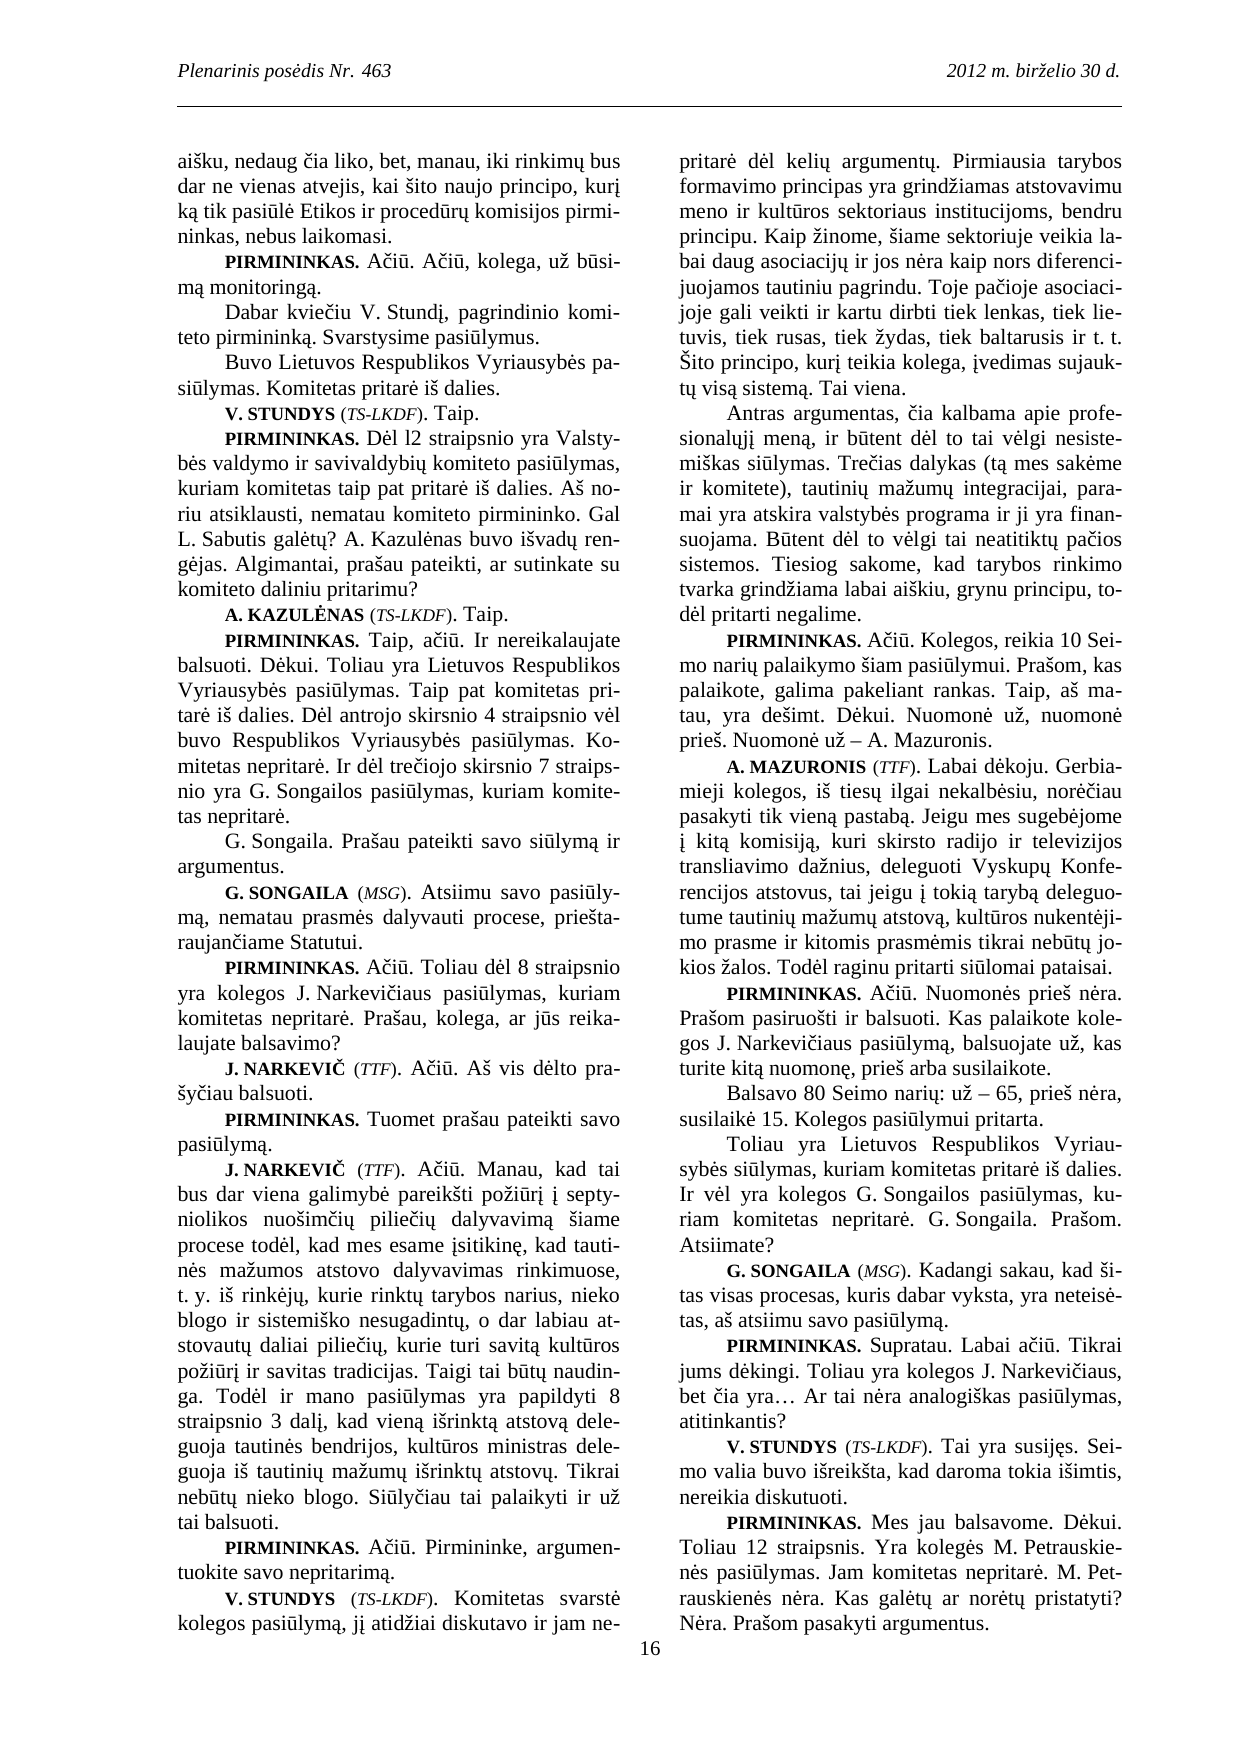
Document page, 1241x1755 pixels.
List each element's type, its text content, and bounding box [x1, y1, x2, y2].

text Ant­ras ar­gu­men­tas, čia kal­ba­ma apie pro­fe­sio­na­lų­jį me­ną, ir bū­tent dėl to tai vėl­gi ne­sis­te­miš­kas siū­ly­mas. Tre­čias da­ly­kas (tą mes sa­kė­me ir ko­mi­te­te), tau­ti­nių ma­žu­mų in­teg­ra­ci­jai, pa­ra­mai yra at­ski­ra vals­ty­bės pro­gra­ma ir ji yra fi­nan­suo­ja­ma. Bū­tent dėl to vėl­gi tai ne­ati­tik­tų pa­čios sis­te­mos. Tie­siog sa­ko­me, kad ta­ry­bos rin­ki­mo tvar­ka grin­džia­ma la­bai aiš­kiu, gry­nu prin­ci­pu, to­dėl pri­tar­ti ne­ga­li­me. [679, 400, 1122, 627]
text J. NARKEVIČ (TTF). Ačiū. Ma­nau, kad tai bus dar vie­na ga­li­my­bė pa­reikš­ti po­žiū­rį į sep­ty­nio­li­kos nuo­šim­čių pi­lie­čių da­ly­va­vi­mą šia­me pro­ce­se to­dėl, kad mes esa­me įsi­ti­ki­nę, kad tau­ti­nės ma­žu­mos at­sto­vo da­ly­va­vi­mas rin­ki­muo­se, t. y. iš rin­kė­jų, ku­rie rink­tų ta­ry­bos na­rius, nie­ko blo­go ir sis­te­miš­ko ne­su­ga­din­tų, o dar la­biau at­sto­vau­tų da­liai pi­lie­čių, ku­rie tu­ri sa­vi­tą kul­tū­ros po­žiū­rį ir sa­vi­tas tra­di­ci­jas. Tai­gi tai bū­tų nau­din­ga. To­dėl ir ma­no pa­siū­ly­mas yra pa­pil­dy­ti 8 straips­nio 3 da­lį, kad vie­ną iš­rink­tą at­sto­vą de­le­guo­ja tau­ti­nės ben­dri­jos, kul­tū­ros mi­nist­ras de­le­guo­ja iš tau­ti­nių ma­žu­mų iš­rink­tų at­sto­vų. Tik­rai ne­bū­tų nie­ko blo­go. Siū­ly­čiau tai pa­lai­ky­ti ir už tai bal­suo­ti. [177, 1156, 620, 1534]
text G. Son­gai­la. Pra­šau pa­teik­ti sa­vo siū­ly­mą ir ar­gu­men­tus. [177, 828, 620, 879]
text PIRMININKAS. Mes jau bal­sa­vo­me. Dė­kui. To­liau 12 straips­nis. Yra ko­le­gės M. Pet­raus­kie­nės pa­siū­ly­mas. Jam ko­mi­te­tas ne­pri­ta­rė. M. Pet­raus­kie­nės nė­ra. Kas ga­lė­tų ar no­rė­tų pri­sta­ty­ti? Nė­ra. Pra­šom pa­sa­ky­ti ar­gu­men­tus. [679, 1509, 1122, 1635]
text PIRMININKAS. Ačiū. Ačiū, ko­le­ga, už bū­si­mą mo­ni­to­rin­gą. [177, 248, 620, 299]
text Da­bar kvie­čiu V. Stun­dį, pa­grin­di­nio ko­mi­te­to pir­mi­nin­ką. Svars­ty­si­me pa­siū­ly­mus. [177, 299, 620, 349]
text V. STUNDYS (TS-LKDF). Taip. [177, 400, 620, 425]
text PIRMININKAS. Tuo­met pra­šau pa­teik­ti sa­vo pa­siū­ly­mą. [177, 1106, 620, 1156]
text V. STUNDYS (TS-LKDF). Tai yra su­si­jęs. Sei­mo va­lia bu­vo iš­reikš­ta, kad da­ro­ma to­kia iš­im­tis, ne­rei­kia dis­ku­tuo­ti. [679, 1433, 1122, 1509]
text V. STUNDYS (TS-LKDF). Ko­mi­te­tas svars­tė ko­le­gos pa­siū­ly­mą, jį ati­džiai dis­ku­ta­vo ir jam ne­ [177, 1584, 620, 1635]
text aiš­ku, ne­daug čia li­ko, bet, ma­nau, iki rin­ki­mų bus dar ne vie­nas at­ve­jis, kai ši­to nau­jo prin­ci­po, ku­rį ką tik pa­siū­lė Eti­kos ir pro­ce­dū­rų ko­mi­si­jos pir­mi­nin­kas, ne­bus lai­ko­ma­si. [177, 148, 620, 248]
text G. SONGAILA (MSG). Ka­dan­gi sa­kau, kad ši­tas vi­sas pro­ce­sas, ku­ris da­bar vyks­ta, yra ne­tei­sė­tas, aš at­si­i­mu sa­vo pa­siū­ly­mą. [679, 1257, 1122, 1332]
text PIRMININKAS. Ačiū. Pir­mi­nin­ke, ar­gu­men­tuo­ki­te sa­vo ne­pri­ta­ri­mą. [177, 1534, 620, 1584]
text A. KAZULĖNAS (TS-LKDF). Taip. [177, 601, 620, 627]
text pri­ta­rė dėl ke­lių ar­gu­men­tų. Pir­miau­sia ta­ry­bos for­ma­vi­mo prin­ci­pas yra grin­džia­mas at­sto­va­vi­mu me­no ir kul­tū­ros sek­to­riaus ins­ti­tu­ci­joms, ben­dru prin­ci­pu. Kaip ži­no­me, šia­me sek­to­riu­je vei­kia la­bai daug aso­cia­ci­jų ir jos nė­ra kaip nors di­fe­ren­ci­juo­ja­mos tau­ti­niu pa­grin­du. To­je pa­čio­je aso­cia­ci­jo­je ga­li veik­ti ir kar­tu dirb­ti tiek len­kas, tiek lie­tu­vis, tiek ru­sas, tiek žy­das, tiek bal­ta­ru­sis ir t. t. Ši­to prin­ci­po, ku­rį tei­kia ko­le­ga, įve­di­mas su­jauk­tų vi­są sis­te­mą. Tai vie­na. [679, 148, 1122, 400]
text PIRMININKAS. Ačiū. To­liau dėl 8 straips­nio yra ko­le­gos J. Nar­ke­vi­čiaus pa­siū­ly­mas, ku­riam ko­mi­te­tas ne­pri­ta­rė. Pra­šau, ko­le­ga, ar jūs rei­ka­lau­ja­te bal­sa­vi­mo? [177, 954, 620, 1055]
text PIRMININKAS. Ačiū. Nuo­mo­nės prieš nė­ra. Pra­šom pa­si­ruoš­ti ir bal­suo­ti. Kas pa­laiko­te ko­le­gos J. Nar­ke­vi­čiaus pa­siū­ly­mą, bal­suo­ja­te už, kas tu­ri­te ki­tą nuo­mo­nę, prieš ar­ba su­si­lai­ko­te. [679, 979, 1122, 1080]
text Bu­vo Lie­tu­vos Res­pub­li­kos Vy­riau­sy­bės pa­siū­ly­mas. Ko­mi­te­tas pri­ta­rė iš da­lies. [177, 349, 620, 400]
text A. MAZURONIS (TTF). La­bai dė­ko­ju. Ger­bia­mie­ji ko­le­gos, iš tie­sų il­gai ne­kal­bė­siu, no­rė­čiau pa­sa­ky­ti tik vie­ną pa­sta­bą. Jei­gu mes su­ge­bė­jo­me į ki­tą ko­mi­si­ją, ku­ri skirs­to ra­di­jo ir te­le­vi­zi­jos tran­slia­vi­mo daž­nius, de­le­guo­ti Vys­ku­pų Kon­fe­ren­ci­jos at­sto­vus, tai jei­gu į to­kią ta­ry­bą de­le­guo­tu­me tau­ti­nių ma­žu­mų at­sto­vą, kul­tū­ros nu­ken­tė­ji­mo pras­me ir ki­to­mis pras­mė­mis tik­rai ne­bū­tų jo­kios ža­los. To­dėl ra­gi­nu pri­tar­ti siū­lo­mai pa­tai­sai. [679, 753, 1122, 979]
text J. NARKEVIČ (TTF). Ačiū. Aš vis dėl­to pra­šy­čiau bal­suo­ti. [177, 1055, 620, 1106]
text To­liau yra Lie­tu­vos Res­pub­li­kos Vy­riau­sybės siū­ly­mas, ku­riam ko­mi­te­tas pri­ta­rė iš da­lies. Ir vėl yra ko­le­gos G. Son­gai­los pa­siū­ly­mas, ku­riam ko­mi­te­tas ne­pri­ta­rė. G. Son­gai­la. Pra­šom. At­si­ima­te? [679, 1131, 1122, 1257]
text Bal­sa­vo 80 Sei­mo na­rių: už – 65, prieš nė­ra, su­si­lai­kė 15. Ko­le­gos pa­siū­ly­mui pri­tar­ta. [679, 1080, 1122, 1131]
text PIRMININKAS. Taip, ačiū. Ir ne­rei­ka­lau­ja­te bal­suo­ti. Dė­kui. To­liau yra Lie­tu­vos Res­pub­li­kos Vy­riau­sy­bės pa­siū­ly­mas. Taip pat ko­mi­te­tas pri­tarė iš da­lies. Dėl an­trojo skir­snio 4 straips­nio vėl bu­vo Res­pub­li­kos Vy­riau­sy­bės pa­siū­ly­mas. Ko­mi­te­tas ne­pri­ta­rė. Ir dėl tre­čiojo skir­snio 7 straips­nio yra G. Son­gai­los pa­siū­ly­mas, ku­riam ko­mi­te­tas ne­pri­ta­rė. [177, 627, 620, 828]
text G. SONGAILA (MSG). At­si­i­mu sa­vo pa­siū­ly­mą, ne­ma­tau pras­mės da­ly­vau­ti pro­ce­se, prieš­ta­rau­jan­čia­me Sta­tu­tui. [177, 879, 620, 954]
text PIRMININKAS. Dėl l2 straips­nio yra Vals­ty­bės val­dy­mo ir sa­vi­val­dy­bių ko­mi­te­to pa­siū­ly­mas, ku­riam ko­mi­te­tas taip pat pri­ta­rė iš da­lies. Aš no­riu at­si­klaus­ti, ne­ma­tau ko­mi­te­to pir­mi­nin­ko. Gal L. Sa­bu­tis ga­lė­tų? A. Ka­zu­lė­nas bu­vo iš­va­dų ren­gė­jas. Al­gi­man­tai, pra­šau pa­teik­ti, ar su­tin­ka­te su ko­mi­te­to da­li­niu pri­ta­ri­mu? [177, 425, 620, 601]
text PIRMININKAS. Su­pra­tau. La­bai ačiū. Tik­rai jums dė­kin­gi. To­liau yra ko­le­gos J. Nar­ke­vi­čiaus, bet čia yra… Ar tai nė­ra ana­lo­giš­kas pa­siū­ly­mas, ati­tin­kan­tis? [679, 1332, 1122, 1433]
text PIRMININKAS. Ačiū. Ko­le­gos, rei­kia 10 Sei­mo na­rių pa­lai­ky­mo šiam pa­siū­ly­mui. Pra­šom, kas pa­lai­ko­te, ga­li­ma pa­ke­liant ran­kas. Taip, aš ma­tau, yra de­šimt. Dė­kui. Nuo­mo­nė už, nuo­mo­nė prieš. Nuo­mo­nė už – A. Ma­zu­ro­nis. [679, 627, 1122, 753]
